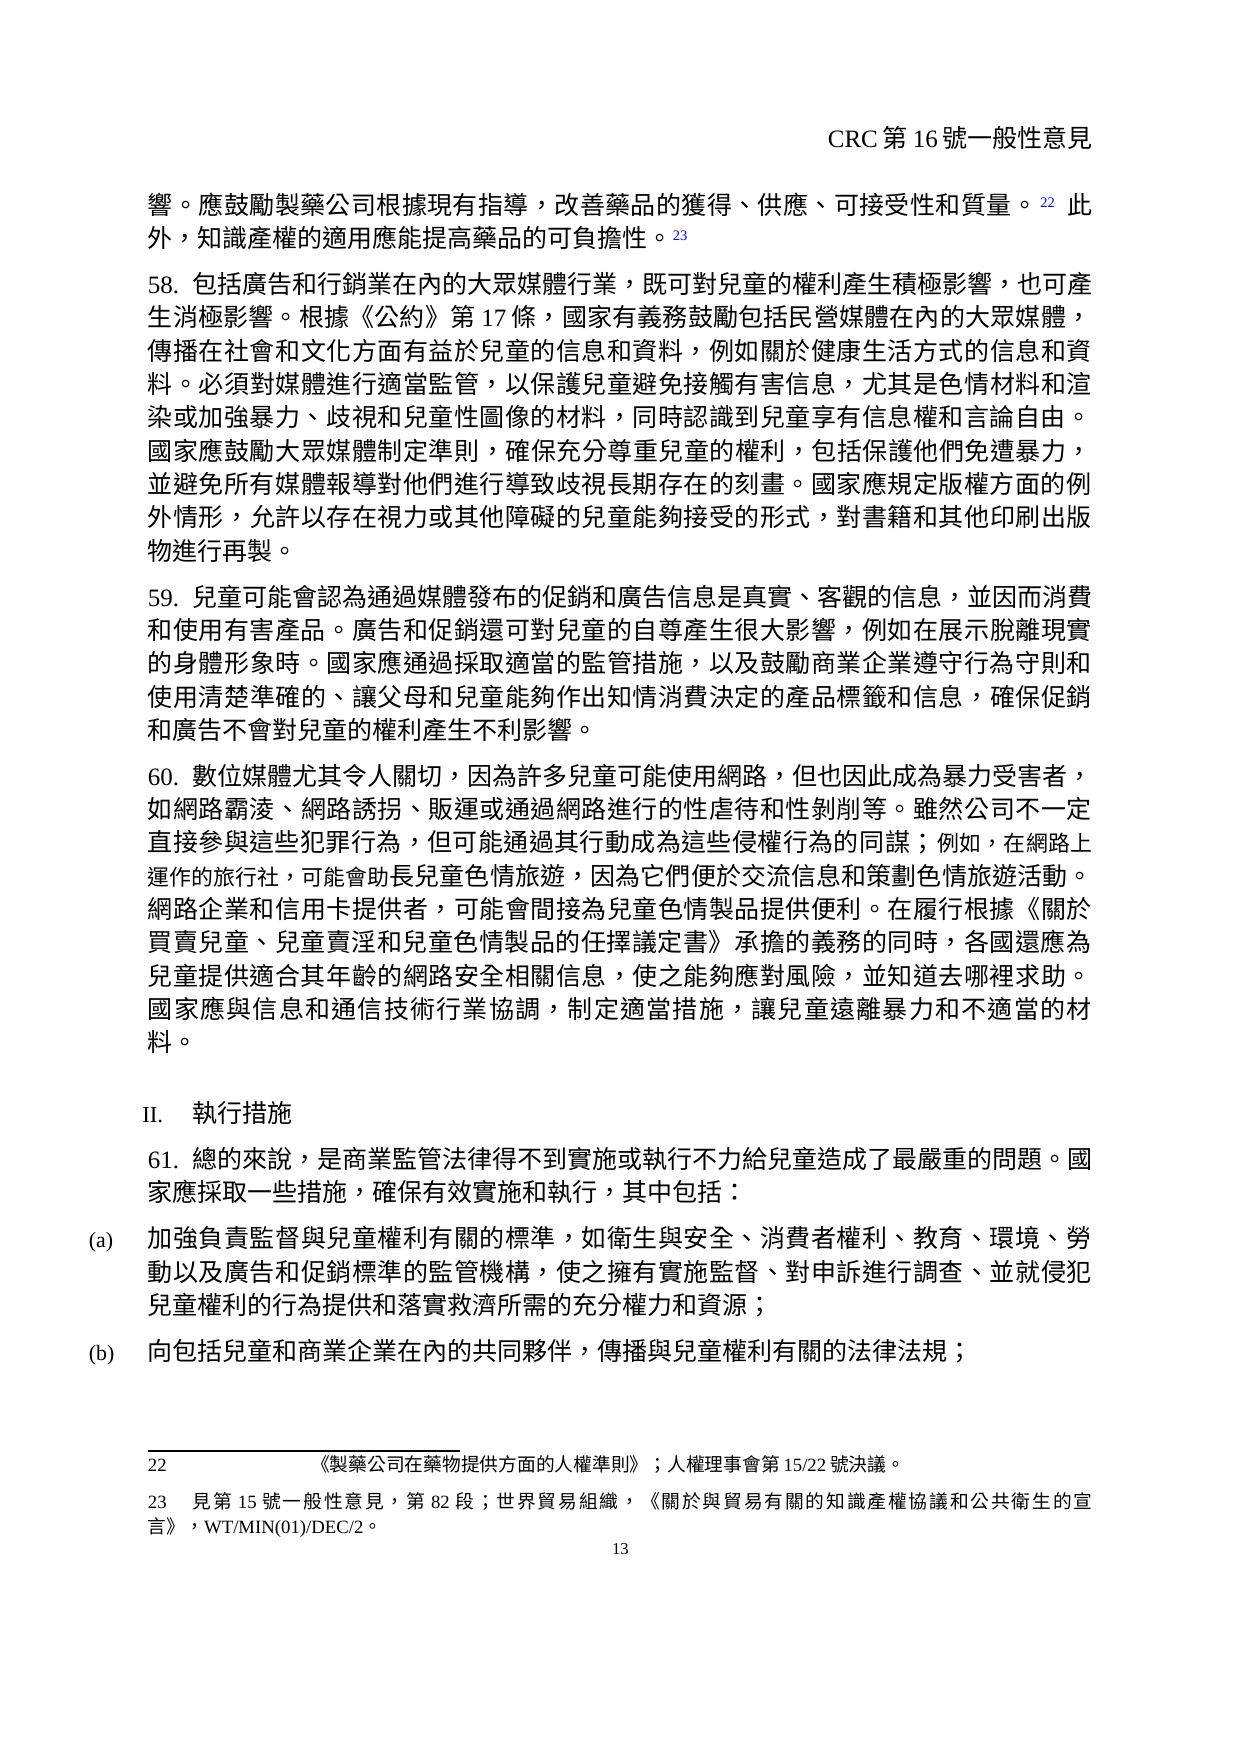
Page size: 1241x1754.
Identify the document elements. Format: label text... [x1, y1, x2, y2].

list 包括廣告和行銷業在內的大眾媒體行業，既可對兒童的權利產生積極影響，也可產生消極影響。根據《公約》第17條，國家有義務鼓勵包括民營媒體在內的大眾媒體，傳播在社會和文化方面有益於兒童的信息和資料，例如關於健康生活方式的信息和資料。必須對媒體進行適當監管，以保護兒童避免接觸有害信息，尤其是色情材料和渲染或加強暴力、歧視和兒童性圖像的材料，同時認識到兒童享有信息權和言論自由。國家應鼓勵大眾媒體制定準則，確保充分尊重兒童的權利，包括保護他們免遭暴力，並避免所有媒體報導對他們進行導致歧視長期存在的刻畫。國家應規定版權方面的例外情形，允許以存在視力或其他障礙的兒童能夠接受的形式，對書籍和其他印刷出版物進行再製。 [148, 267, 1093, 567]
list 執行措施 [142, 1096, 1092, 1129]
list 加強負責監督與兒童權利有關的標準，如衛生與安全、消費者權利、教育、環境、勞動以及廣告和促銷標準的監管機構，使之擁有實施監督、對申訴進行調查、並就侵犯兒童權利的行為提供和落實救濟所需的充分權力和資源； [89, 1221, 1093, 1321]
list 總的來說，是商業監管法律得不到實施或執行不力給兒童造成了最嚴重的問題。國家應採取一些措施，確保有效實施和執行，其中包括： [148, 1142, 1093, 1208]
list 響。應鼓勵製藥公司根據現有指導，改善藥品的獲得、供應、可接受性和質量。 此外，知識產權的適用應能提高藥品的可負擔性。 [148, 188, 1093, 254]
list 數位媒體尤其令人關切，因為許多兒童可能使用網路，但也因此成為暴力受害者，如網路霸淩、網路誘拐、販運或通過網路進行的性虐待和性剝削等。雖然公司不一定直接參與這些犯罪行為，但可能通過其行動成為這些侵權行為的同謀；例如，在網路上運作的旅行社，可能會助長兒童色情旅遊，因為它們便於交流信息和策劃色情旅遊活動。網路企業和信用卡提供者，可能會間接為兒童色情製品提供便利。在履行根據《關於買賣兒童、兒童賣淫和兒童色情製品的任擇議定書》承擔的義務的同時，各國還應為兒童提供適合其年齡的網路安全相關信息，使之能夠應對風險，並知道去哪裡求助。國家應與信息和通信技術行業協調，制定適當措施，讓兒童遠離暴力和不適當的材料。 [148, 758, 1093, 1058]
list 《製藥公司在藥物提供方面的人權準則》；人權理事會第15/22號決議。 [148, 1451, 974, 1476]
list 向包括兒童和商業企業在內的共同夥伴，傳播與兒童權利有關的法律法規； [89, 1333, 1093, 1367]
list 兒童可能會認為通過媒體發布的促銷和廣告信息是真實、客觀的信息，並因而消費和使用有害產品。廣告和促銷還可對兒童的自尊產生很大影響，例如在展示脫離現實的身體形象時。國家應通過採取適當的監管措施，以及鼓勵商業企業遵守行為守則和使用清楚準確的、讓父母和兒童能夠作出知情消費決定的產品標籤和信息，確保促銷和廣告不會對兒童的權利產生不利影響。 [148, 579, 1093, 746]
list 見第15號一般性意見，第82段；世界貿易組織，《關於與貿易有關的知識產權協議和公共衛生的宣言》，WT/MIN(01)/DEC/2。 [148, 1488, 1093, 1538]
